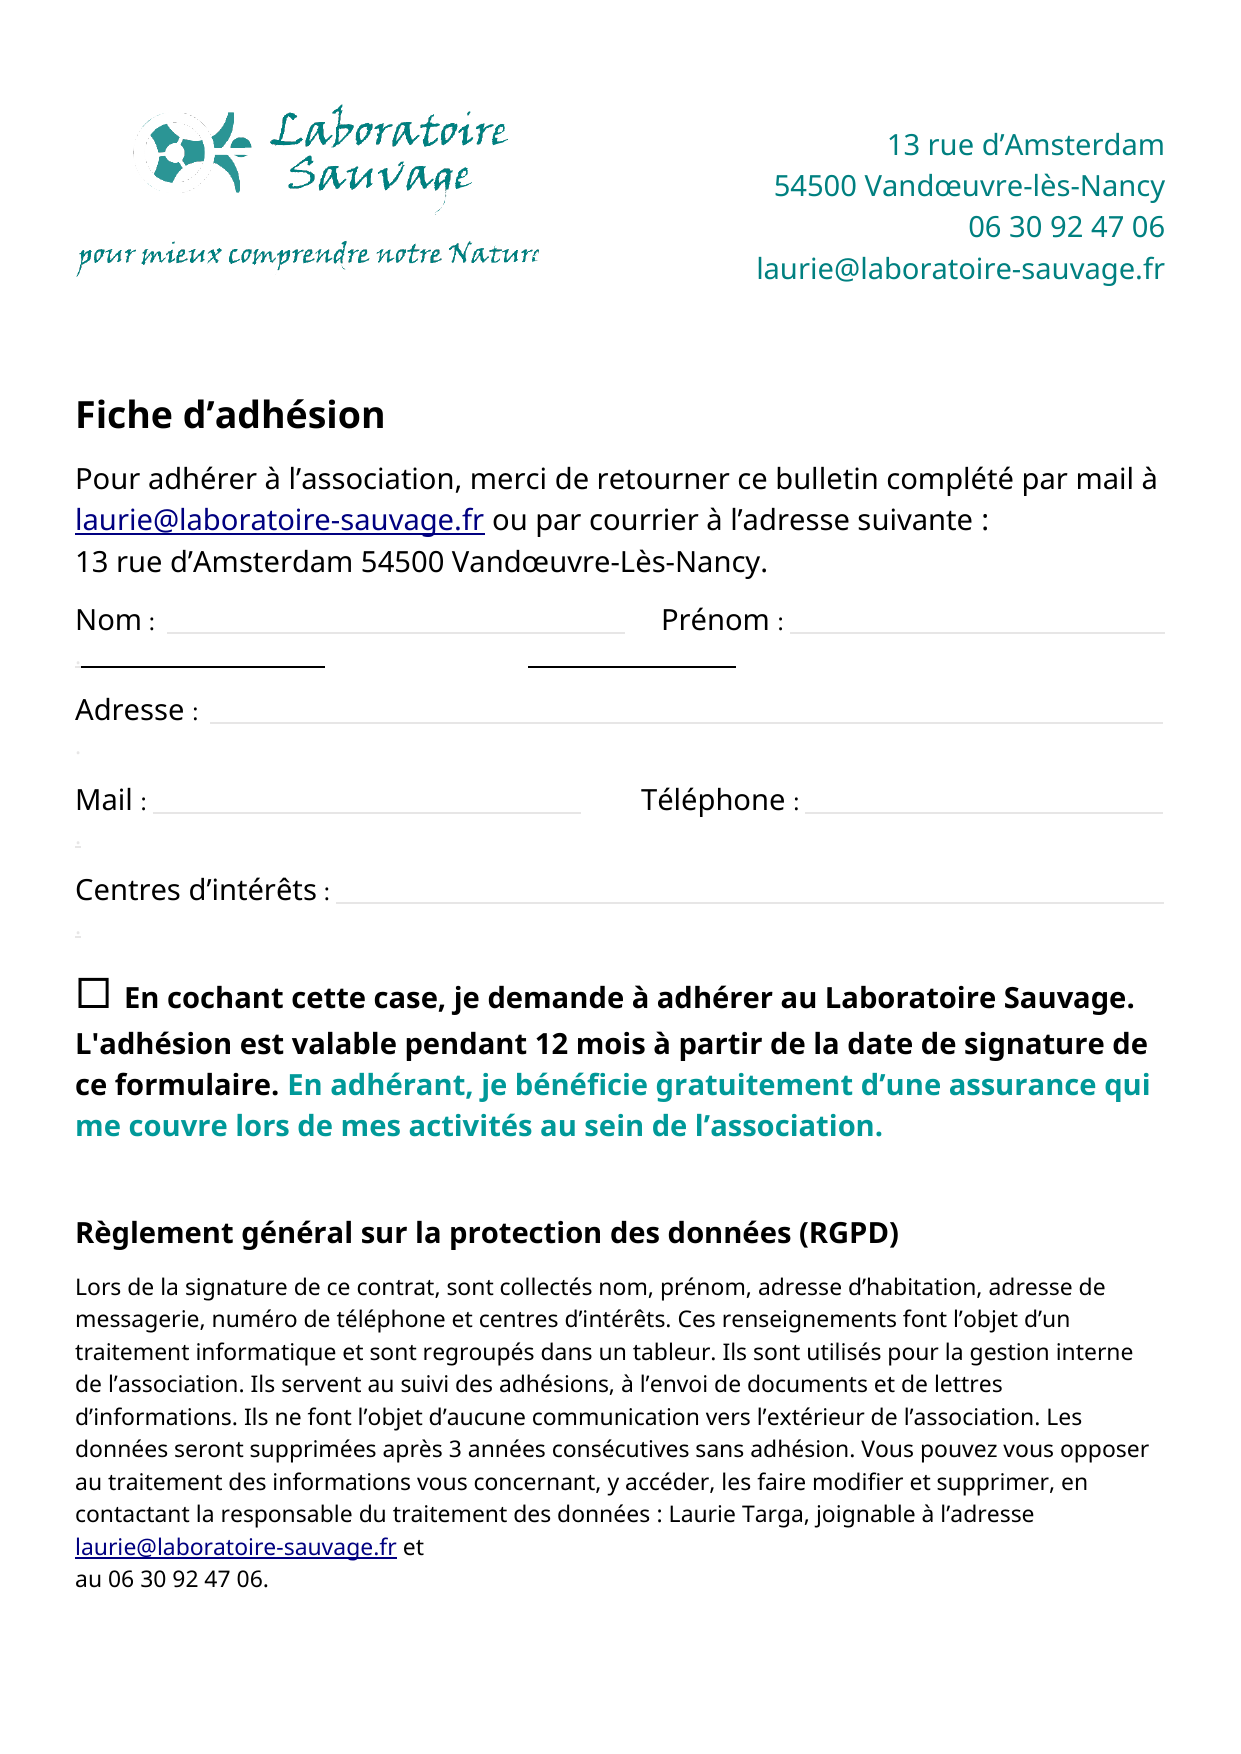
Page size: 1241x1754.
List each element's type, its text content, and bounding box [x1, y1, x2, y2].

text Nom : Prénom : . [75, 599, 1165, 671]
text Mail : Téléphone : . [75, 779, 1165, 851]
text Lors de la signature de ce contrat, sont collectés nom, prénom, adresse d’habitation, adresse de messagerie, numéro de téléphone et centres d’intérêts. Ces renseignements font l’objet d’un traitement informatique et sont regroupés dans un tableur. Ils sont utilisés pour la gestion interne de l’association. Ils servent au suivi des adhésions, à l’envoi de documents et de lettres d’informations. Ils ne font l’objet d’aucune communication vers l’extérieur de l’association. Les données seront supprimées après 3 années consécutives sans adhésion. Vous pouvez vous opposer au traitement des informations vous concernant, y accéder, les faire modifier et supprimer, en contactant la responsable du traitement des données : Laurie Targa, joignable à l’adresse laurie@laboratoire-sauvage.fr et au 06 30 92 47 06. [75, 1271, 1165, 1594]
text Pour adhérer à l’association, merci de retourner ce bulletin complété par mail à laurie@laboratoire-sauvage.fr ou par courrier à l’adresse suivante : 13 rue d’Amsterdam 54500 Vandœuvre-Lès-Nancy. [75, 458, 1165, 581]
text  En cochant cette case, je demande à adhérer au Laboratoire Sauvage. L'adhésion est valable pendant 12 mois à partir de la date de signature de ce formulaire. En adhérant, je bénéficie gratuitement d’une assurance qui me couvre lors de mes activités au sein de l’association. [75, 959, 1165, 1145]
text Fiche d’adhésion [75, 306, 1165, 440]
text Règlement général sur la protection des données (RGPD) [75, 1213, 1165, 1252]
text 13 rue d’Amsterdam 54500 Vandœuvre-lès-Nancy 06 30 92 47 06 laurie@laboratoire-sauvage.fr [75, 124, 1165, 288]
text Adresse : . [75, 689, 1165, 761]
text Centres d’intérêts : . [75, 869, 1165, 941]
